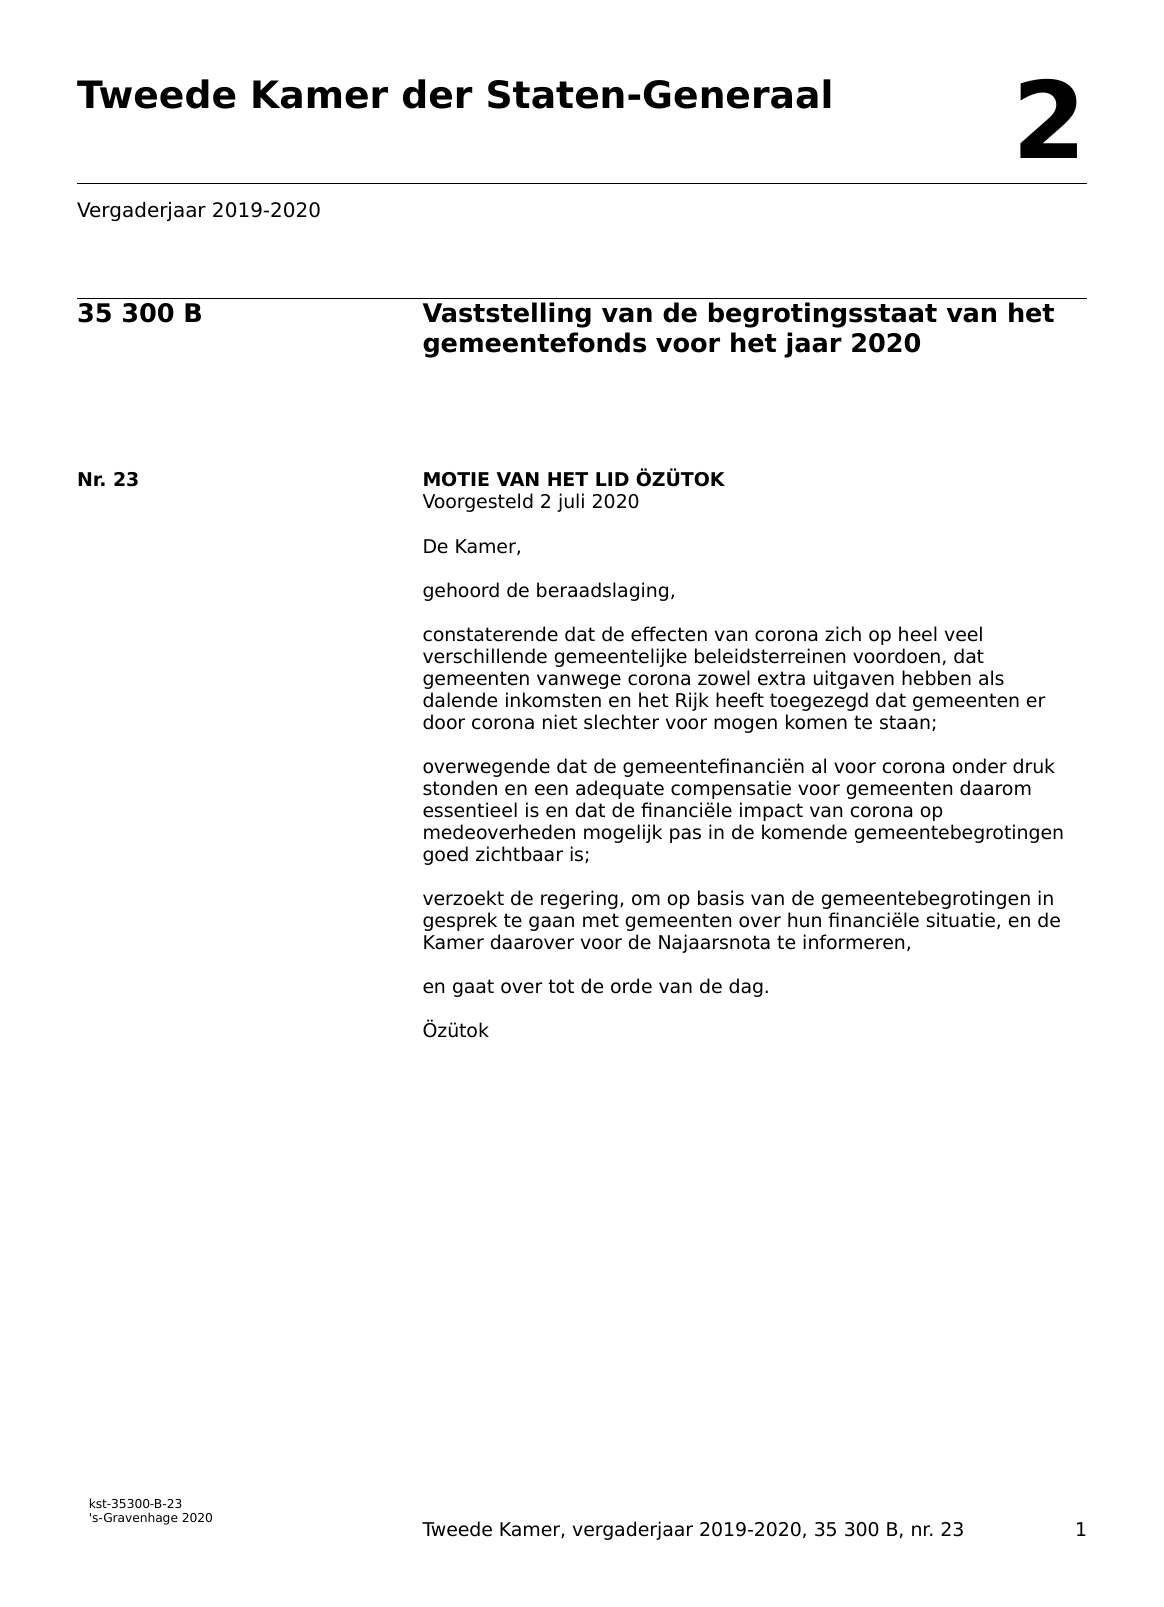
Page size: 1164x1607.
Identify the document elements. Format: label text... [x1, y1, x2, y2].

text en gaat over tot de orde van de dag. [422, 976, 1087, 998]
text gehoord de beraadslaging, [422, 580, 1087, 602]
text Özütok [422, 1020, 1087, 1042]
subtitle Nr. 23 MOTIE VAN HET LID ÖZÜTOK [77, 469, 1087, 491]
table_header Tweede Kamer der Staten-Generaal [77, 59, 886, 183]
text kst-35300-B-23 [88, 1497, 323, 1511]
subtitle 35 300 B Vaststelling van de begrotingsstaat van het gemeentefonds voor het jaar 2020 [77, 299, 1087, 358]
text overwegende dat de gemeentefinanciën al voor corona onder druk stonden en een adequate compensatie voor gemeenten daarom essentieel is en dat de financiële impact van corona op medeoverheden mogelijk pas in de komende gemeentebegrotingen goed zichtbaar is; [422, 756, 1087, 866]
text De Kamer, [422, 536, 1087, 557]
text constaterende dat de effecten van corona zich op heel veel verschillende gemeentelijke beleidsterreinen voordoen, dat gemeenten vanwege corona zowel extra uitgaven hebben als dalende inkomsten en het Rijk heeft toegezegd dat gemeenten er door corona niet slechter voor mogen komen te staan; [422, 624, 1087, 734]
text verzoekt de regering, om op basis van de gemeentebegrotingen in gesprek te gaan met gemeenten over hun financiële situatie, en de Kamer daarover voor de Najaarsnota te informeren, [422, 888, 1087, 954]
text 's-Gravenhage 2020 [88, 1511, 323, 1525]
text Voorgesteld 2 juli 2020 [422, 491, 1087, 513]
table_header 2 [886, 59, 1087, 183]
table_cell Vergaderjaar 2019-2020 [77, 184, 1087, 298]
